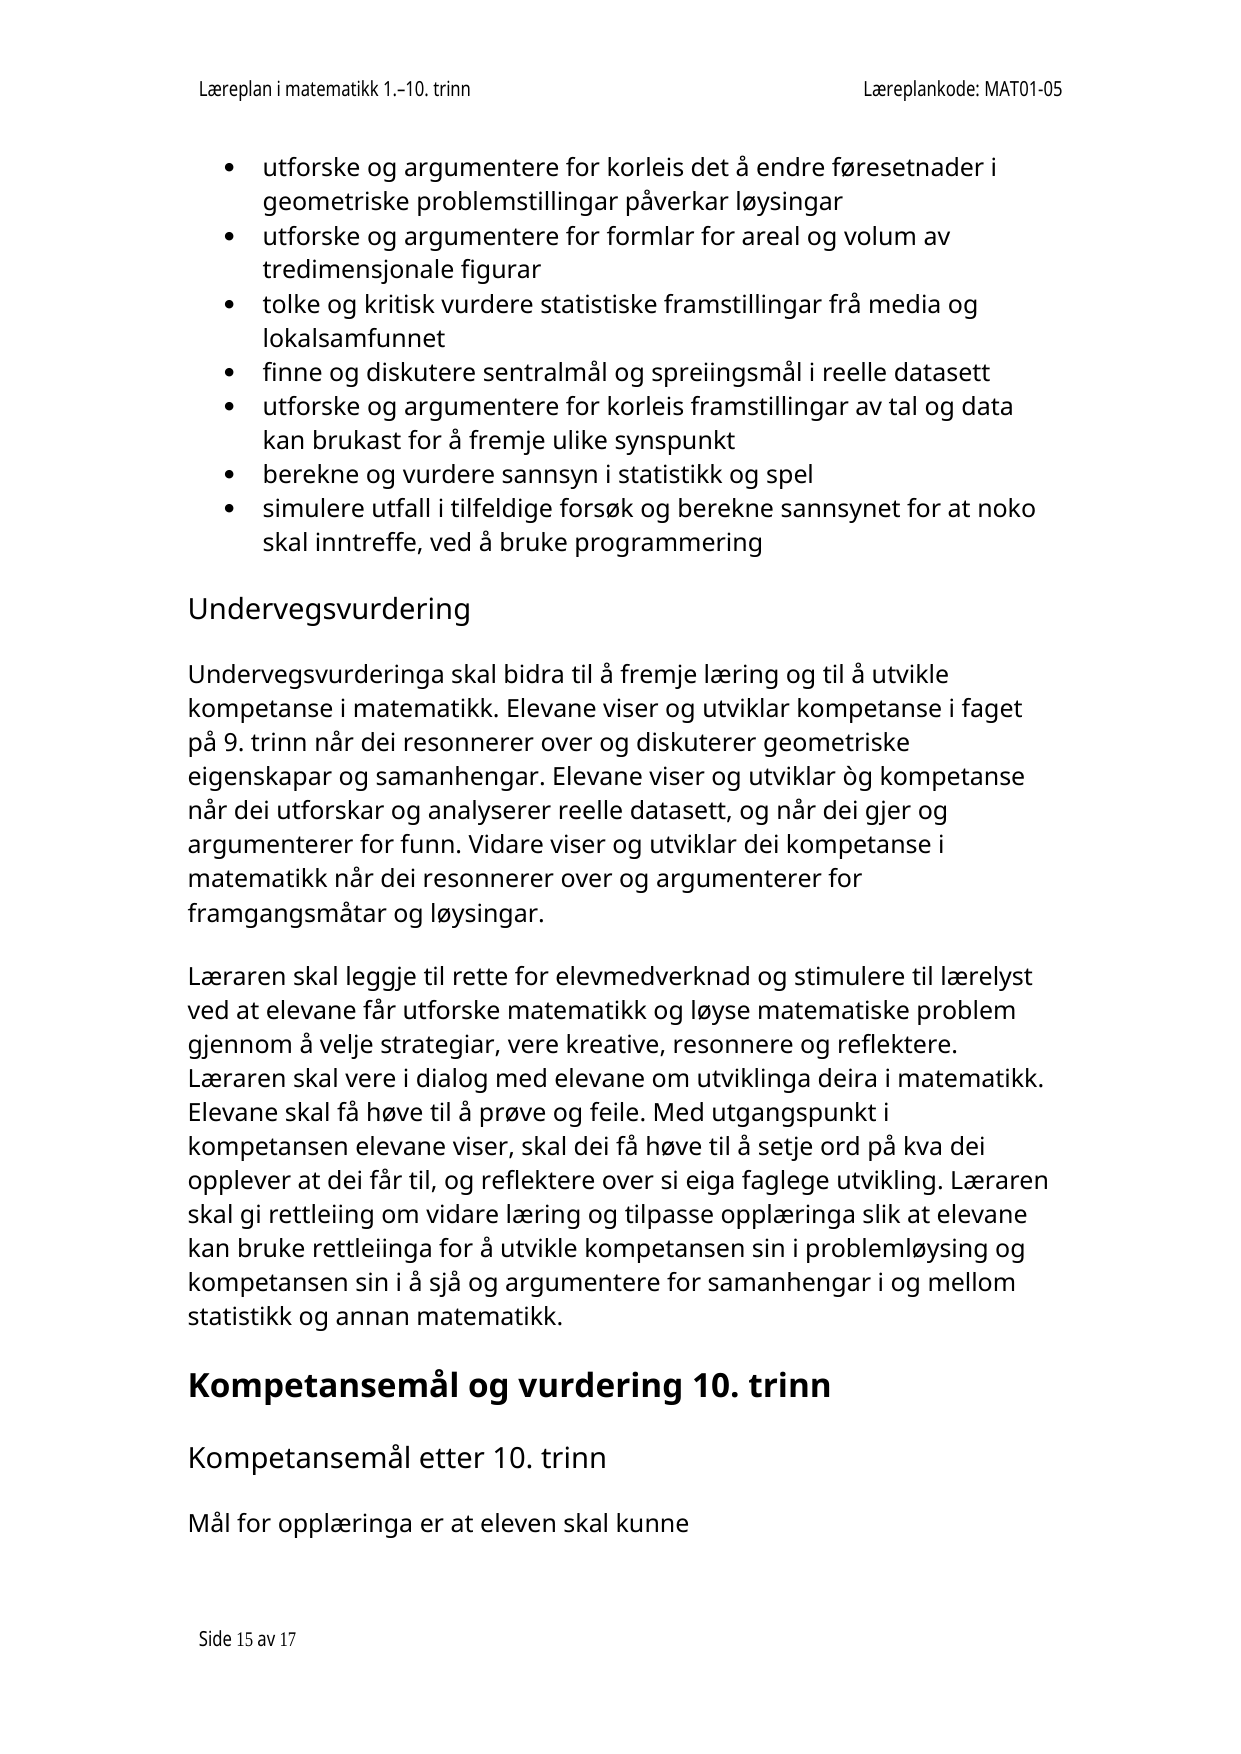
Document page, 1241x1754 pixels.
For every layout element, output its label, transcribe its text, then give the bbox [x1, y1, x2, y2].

list utforske og argumentere for korleis det å endre føresetnader i geometriske problemstillingar påverkar løysingar [225, 150, 1053, 218]
text Mål for opplæringa er at eleven skal kunne [187, 1506, 1053, 1540]
list berekne og vurdere sannsyn i statistikk og spel [225, 457, 1053, 491]
list simulere utfall i tilfeldige forsøk og berekne sannsynet for at noko skal inntreffe, ved å bruke programmering [225, 491, 1053, 559]
list tolke og kritisk vurdere statistiske framstillingar frå media og lokalsamfunnet [225, 286, 1053, 354]
list utforske og argumentere for formlar for areal og volum av tredimensjonale figurar [225, 218, 1053, 286]
subtitle Kompetansemål og vurdering 10. trinn [187, 1362, 1053, 1408]
subtitle Kompetansemål etter 10. trinn [187, 1437, 1053, 1477]
text Undervegsvurderinga skal bidra til å fremje læring og til å utvikle kompetanse i matematikk. Elevane viser og utviklar kompetanse i faget på 9. trinn når dei resonnerer over og diskuterer geometriske eigenskapar og samanhengar. Elevane viser og utviklar òg kompetanse når dei utforskar og analyserer reelle datasett, og når dei gjer og argumenterer for funn. Vidare viser og utviklar dei kompetanse i matematikk når dei resonnerer over og argumenterer for framgangsmåtar og løysingar. [187, 657, 1053, 929]
text Læraren skal leggje til rette for elevmedverknad og stimulere til lærelyst ved at elevane får utforske matematikk og løyse matematiske problem gjennom å velje strategiar, vere kreative, resonnere og reflektere. Læraren skal vere i dialog med elevane om utviklinga deira i matematikk. Elevane skal få høve til å prøve og feile. Med utgangspunkt i kompetansen elevane viser, skal dei få høve til å setje ord på kva dei opplever at dei får til, og reflektere over si eiga faglege utvikling. Læraren skal gi rettleiing om vidare læring og tilpasse opplæringa slik at elevane kan bruke rettleiinga for å utvikle kompetansen sin i problemløysing og kompetansen sin i å sjå og argumentere for samanhengar i og mellom statistikk og annan matematikk. [187, 958, 1053, 1333]
subtitle Undervegsvurdering [187, 588, 1053, 628]
list finne og diskutere sentralmål og spreiingsmål i reelle datasett [225, 354, 1053, 388]
list utforske og argumentere for korleis framstillingar av tal og data kan brukast for å fremje ulike synspunkt [225, 388, 1053, 457]
